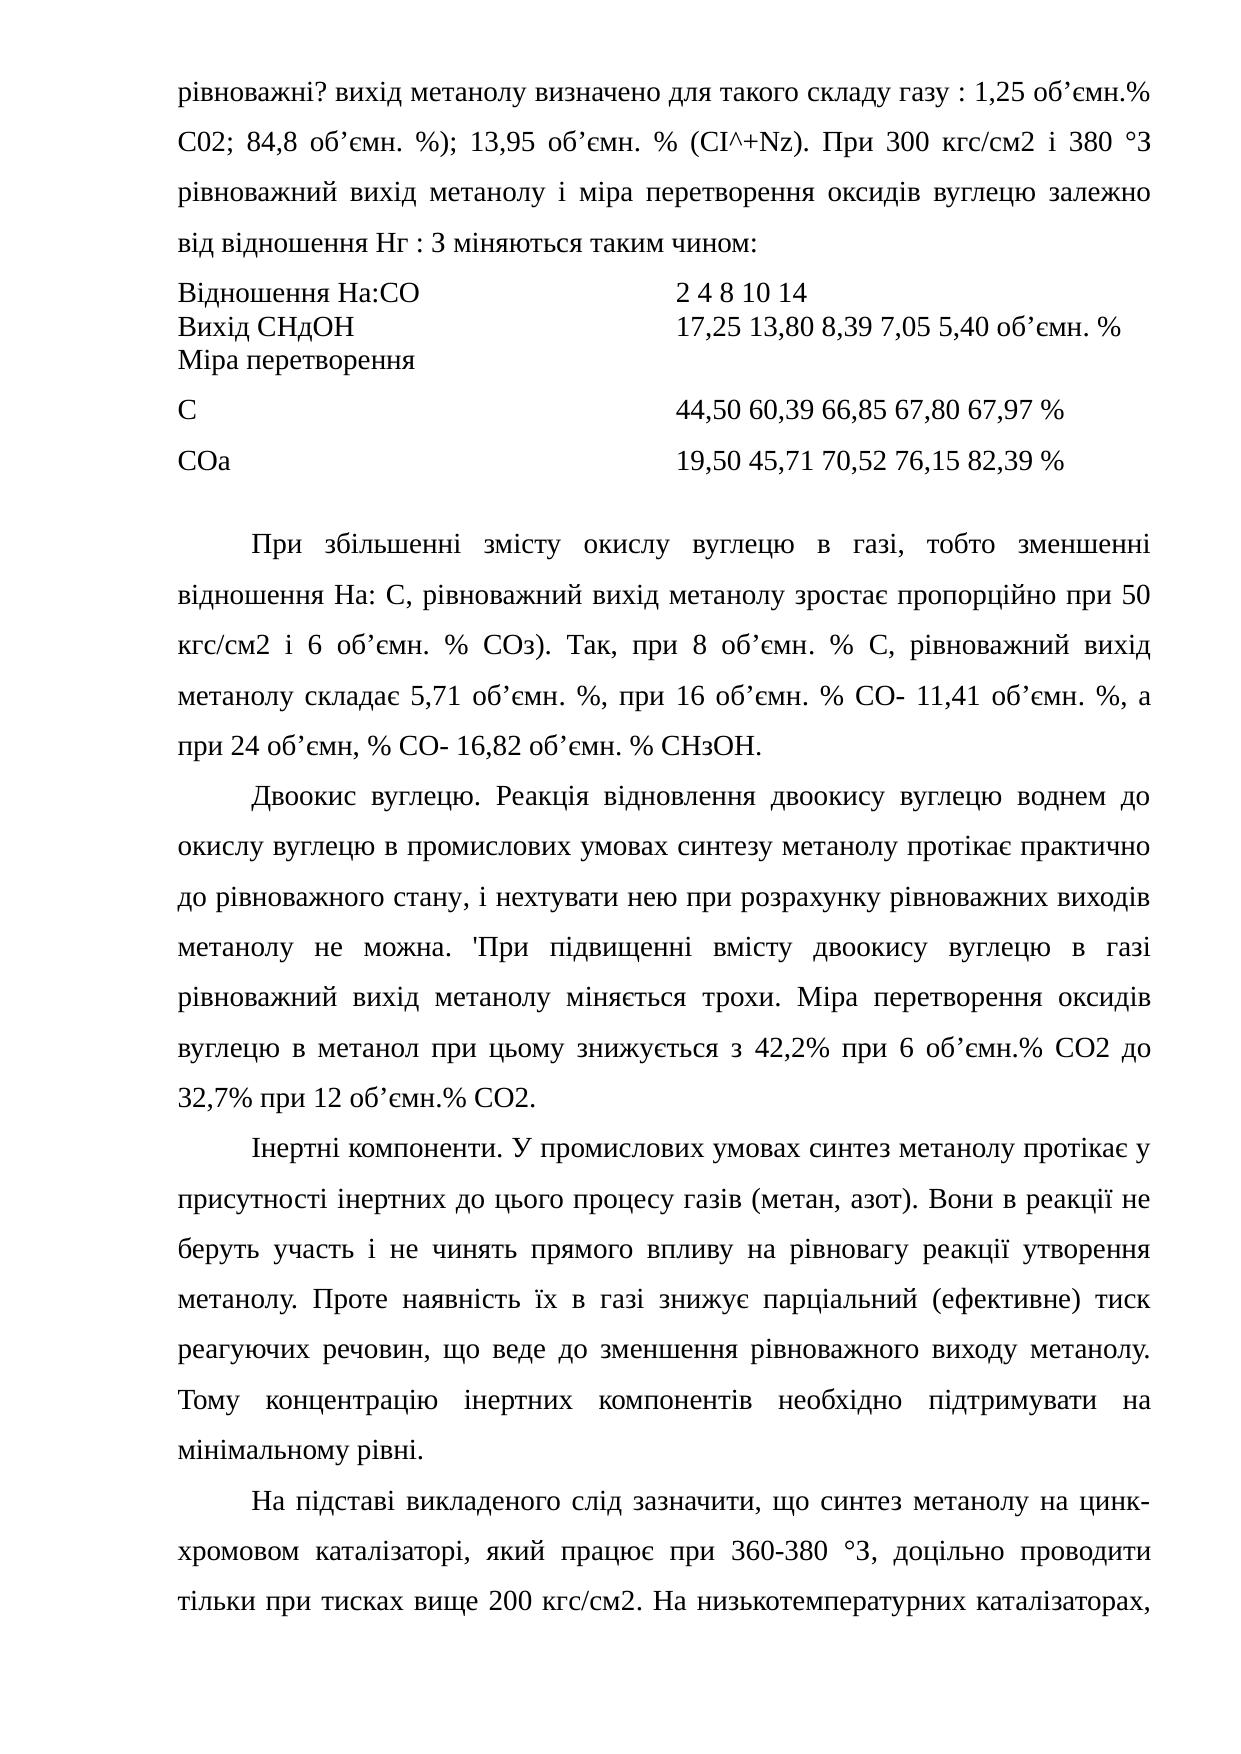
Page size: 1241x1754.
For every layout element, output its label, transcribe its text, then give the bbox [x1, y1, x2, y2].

text При збільшенні змісту|вмісту| окислу вуглецю в газі, тобто зменшенні відношення|ставлення| На: С|із|, рівноважний вихід метанолу зростає пропорційно при 50 кгс/см2| і|та| 6 об’ємн|. % СОз). Так, при 8 об’ємн|. % С, рівноважний вихід метанолу складає 5,71 об’ємн|. %, при 16 об’ємн|. % СО- 11,41 об’ємн|. %, а при 24 об’ємн|, % СО- 16,82 об’ємн|. % СНзОН. [177, 527, 1151, 761]
text При підвищенні відношення|ставлення| На: З міри|ступеня| перетворення окислу і|та| двоокису вуглецю зростають, причому міра|ступінь| перетворення СО2 більшою мірою, а рівноважний вихід метанолу знижується. Вплив відношення|ставлення| На: З|із| на рівноважні? вихід метанолу визначено для такого складу газу : 1,25 об’ємн.%| С02; 84,8 об’ємн|. %); 13,95 об’ємн|. % (CI^+Nz). При 300 кгс/см2| і|та| 380 °З|із| рівноважний вихід метанолу і|та| міра|ступінь| перетворення оксидів вуглецю залежно від відношення|ставлення| Нг : З|із| міняються|змінюються| таким чином: [177, 74, 1151, 258]
table_header 2 4 8 10 14 [664, 275, 1163, 309]
table_cell Міра|ступінь| перетворення С СОа [166, 342, 664, 476]
text На підставі викладеного слід зазначити, що синтез метанолу на цинк-хромовом| каталізаторі, який працює при 360-380 °З|із|, доцільно проводити тільки|лише| при тисках|тисненнях| вище 200 кгс/см2|. На низькотемпературних каталізаторах, експлуатованих в температурному інтервалі 220-280°З|із|, можлива робота при тисках|тисненнях| нижче 100 кгс/см2|, причому, чим нижче температура, тим нижче може бути і тиски|тиснення| синтезу. [177, 1483, 1151, 1617]
text Інертні компоненти. У промислових умовах синтез метанолу протікає у присутності інертних до цього процесу газів (метан, азот). Вони в реакції не беруть участь і|та| не чинять прямого впливу на рівновагу реакції утворення метанолу. Проте|однак| наявність їх в газі знижує парціальний (ефективне) тиск|тиснення| реагуючих речовин, що веде до зменшення рівноважного виходу метанолу. Тому концентрацію інертних компонентів необхідно|треба| підтримувати на мінімальному рівні. [177, 1130, 1151, 1466]
text Двоокис вуглецю. Реакція відновлення двоокису вуглецю воднем до окислу вуглецю в промислових умовах синтезу метанолу протікає практично до рівноважного стану|статку|, і|та| нехтувати нею при розрахунку рівноважних виходів метанолу не можна. 'При підвищенні вмісту двоокису вуглецю в газі рівноважний вихід метанолу міняється|змінюється| трохи. Міра|ступінь| перетворення оксидів вуглецю в метанол при цьому знижується з|із| 42,2% при 6 об’ємн.%| СО2 до 32,7% при 12 об’ємн.%| СО2. [177, 778, 1151, 1114]
table_cell Вихід СНдОН [166, 309, 664, 342]
table_cell 44,50 60,39 66,85 67,80 67,97 % 19,50 45,71 70,52 76,15 82,39 % [664, 342, 1163, 476]
table_header Відношення|ставлення| На:СО [166, 275, 664, 309]
table_cell 17,25 13,80 8,39 7,05 5,40 об’ємн|. % [664, 309, 1163, 342]
